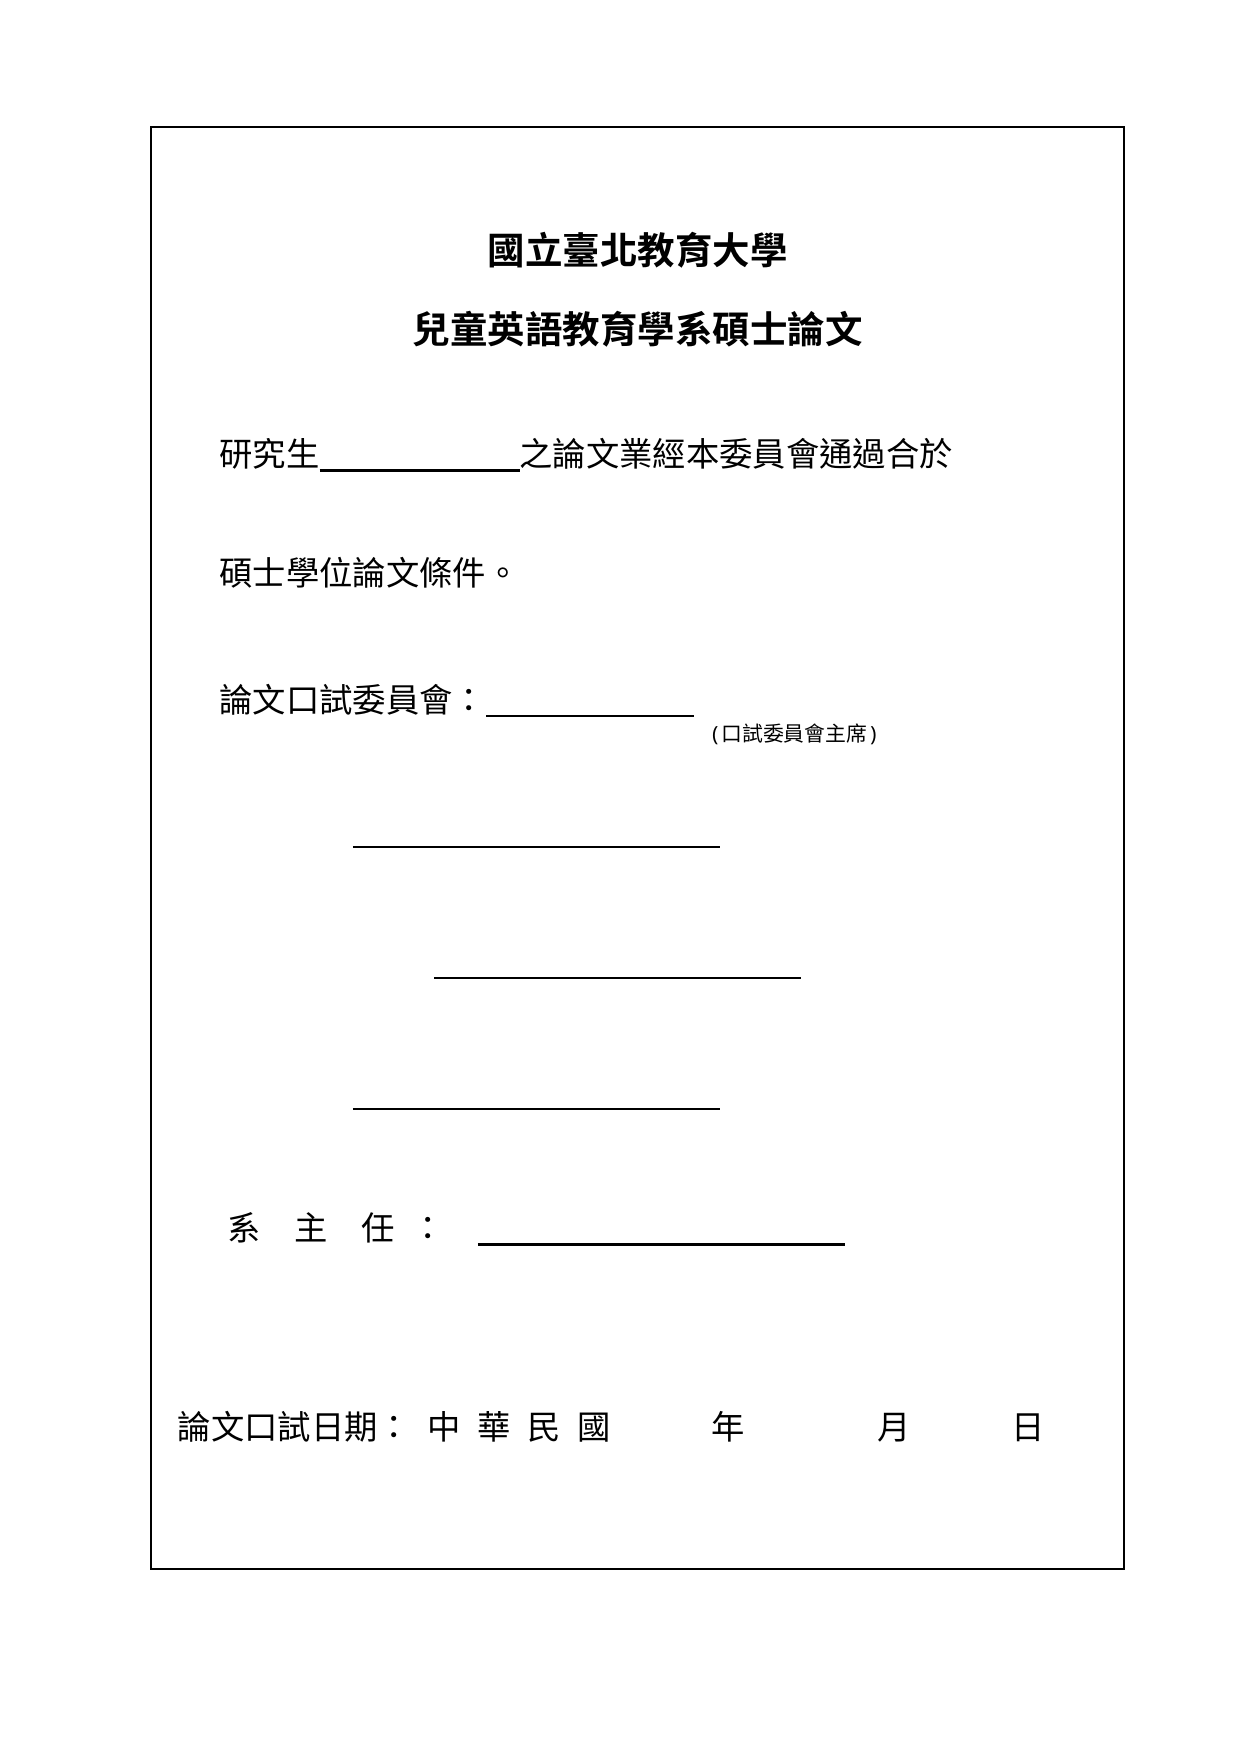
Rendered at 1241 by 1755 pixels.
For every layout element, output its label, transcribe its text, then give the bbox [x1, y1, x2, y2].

text (口試委員會主席) [709, 710, 885, 748]
text 研究生 之論文業經本委員會通過合於 [169, 443, 1106, 473]
text 系 主 任 ： [169, 1202, 1106, 1250]
text 論文口試日期： 中 華 民 國 年 月 日 [169, 1401, 1106, 1449]
text 論文口試委員會： [169, 673, 1106, 722]
text 兒童英語教育學系碩士論文 [169, 300, 1106, 354]
text 碩士學位論文條件。 [169, 561, 1106, 591]
text 國立臺北教育大學 [169, 221, 1106, 275]
